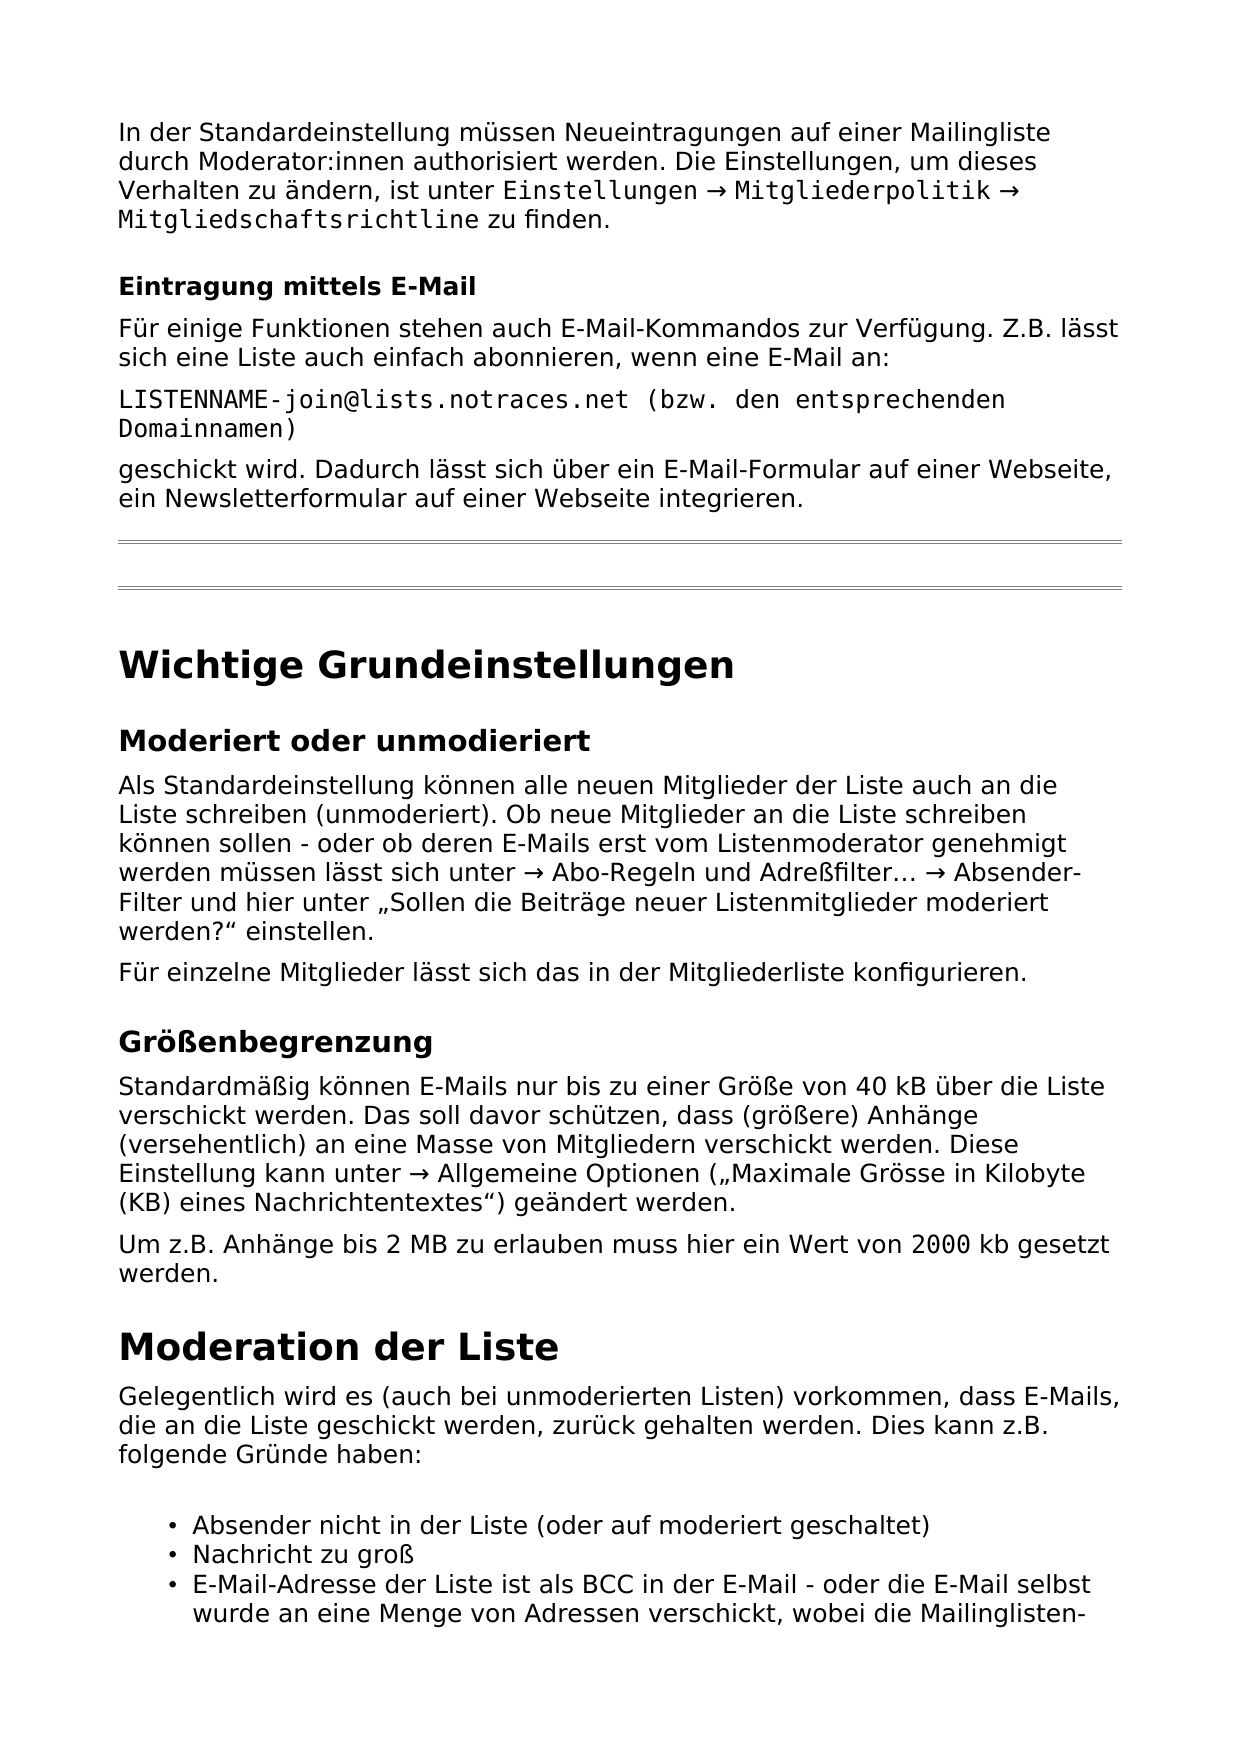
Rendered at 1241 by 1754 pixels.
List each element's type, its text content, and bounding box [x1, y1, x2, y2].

subtitle Wichtige Grundeinstellungen [118, 643, 1122, 687]
text geschickt wird. Dadurch lässt sich über ein E-Mail-Formular auf einer Webseite, ein Newsletterformular auf einer Webseite integrieren. [118, 455, 1122, 513]
text Für einzelne Mitglieder lässt sich das in der Mitgliederliste konfigurieren. [118, 958, 1122, 988]
list E-Mail-Adresse der Liste ist als BCC in der E-Mail - oder die E-Mail selbst wurde an eine Menge von Adressen verschickt, wobei die Mailinglisten- [177, 1570, 1122, 1628]
text Als Standardeinstellung können alle neuen Mitglieder der Liste auch an die Liste schreiben (unmoderiert). Ob neue Mitglieder an die Liste schreiben können sollen - oder ob deren E-Mails erst vom Listenmoderator genehmigt werden müssen lässt sich unter → Abo-Regeln und Adreßfilter… → Absender-Filter und hier unter „Sollen die Beiträge neuer Listenmitglieder moderiert werden?“ einstellen. [118, 771, 1122, 946]
list Absender nicht in der Liste (oder auf moderiert geschaltet) [177, 1511, 1122, 1541]
subtitle Moderation der Liste [118, 1326, 1122, 1369]
text LISTENNAME-join@lists.notraces.net (bzw. den entsprechenden Domainnamen) [118, 385, 1122, 443]
text Gelegentlich wird es (auch bei unmoderierten Listen) vorkommen, dass E-Mails, die an die Liste geschickt werden, zurück gehalten werden. Dies kann z.B. folgende Gründe haben: [118, 1382, 1122, 1469]
subtitle Größenbegrenzung [118, 1025, 1122, 1059]
text Um z.B. Anhänge bis 2 MB zu erlauben muss hier ein Wert von 2000 kb gesetzt werden. [118, 1230, 1122, 1288]
list Nachricht zu groß [177, 1541, 1122, 1570]
text Für einige Funktionen stehen auch E-Mail-Kommandos zur Verfügung. Z.B. lässt sich eine Liste auch einfach abonnieren, wenn eine E-Mail an: [118, 314, 1122, 372]
text In der Standardeinstellung müssen Neueintragungen auf einer Mailingliste durch Moderator:innen authorisiert werden. Die Einstellungen, um dieses Verhalten zu ändern, ist unter Einstellungen → Mitgliederpolitik → Mitgliedschaftsrichtline zu finden. [118, 118, 1122, 235]
subtitle Eintragung mittels E-Mail [118, 272, 1122, 301]
text Standardmäßig können E-Mails nur bis zu einer Größe von 40 kB über die Liste verschickt werden. Das soll davor schützen, dass (größere) Anhänge (versehentlich) an eine Masse von Mitgliedern verschickt werden. Diese Einstellung kann unter → Allgemeine Optionen („Maximale Grösse in Kilobyte (KB) eines Nachrichtentextes“) geändert werden. [118, 1072, 1122, 1217]
subtitle Moderiert oder unmodieriert [118, 724, 1122, 758]
